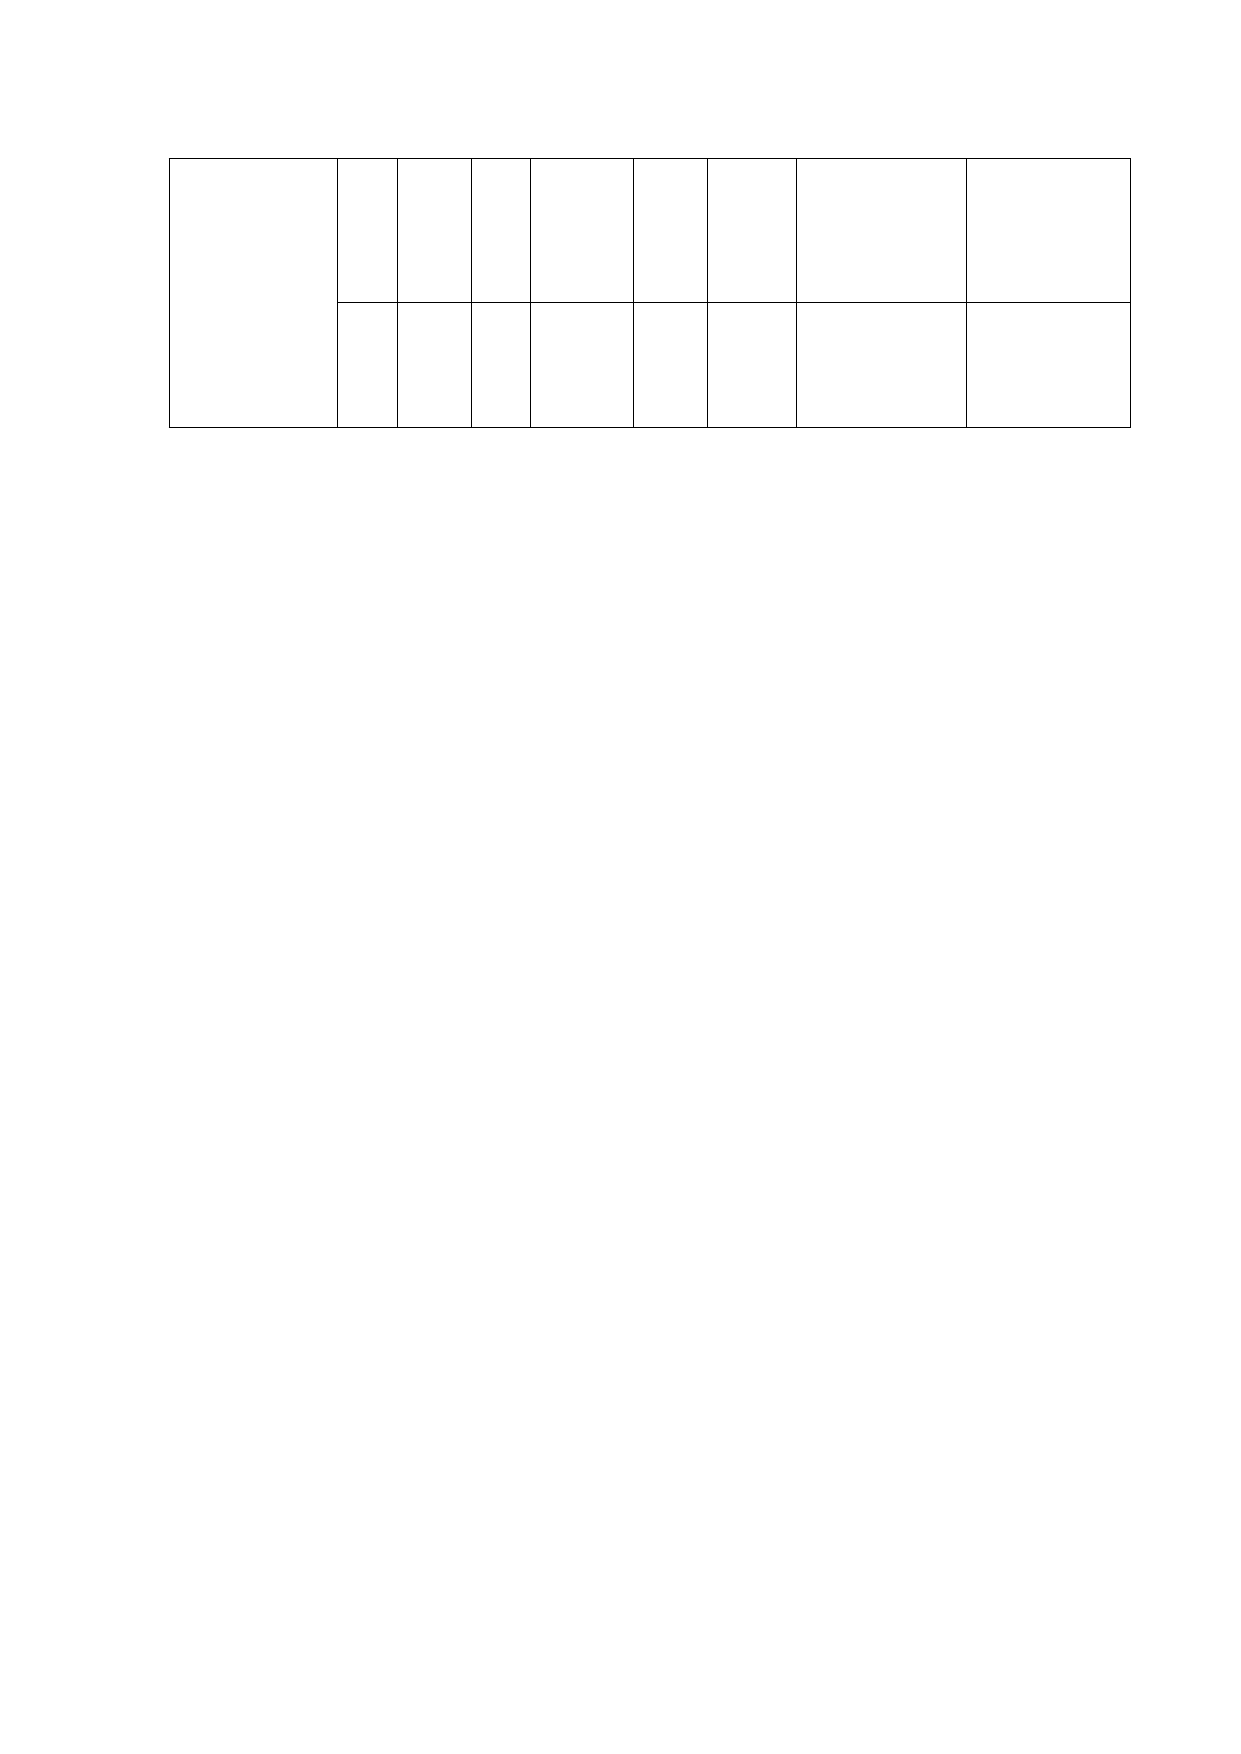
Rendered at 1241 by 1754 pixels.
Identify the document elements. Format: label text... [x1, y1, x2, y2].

table_cell [472, 159, 530, 302]
table_cell [398, 159, 471, 302]
table_cell [338, 303, 397, 427]
table_cell 服務紀錄 [170, 159, 337, 427]
table_cell [708, 303, 796, 427]
table_cell [634, 159, 707, 302]
table_cell [967, 303, 1130, 427]
table_cell [967, 159, 1130, 302]
table_cell [398, 303, 471, 427]
table_cell [797, 159, 966, 302]
table_cell [634, 303, 707, 427]
table_cell [797, 303, 966, 427]
table_cell [531, 159, 633, 302]
table_cell [338, 159, 397, 302]
table_cell [531, 303, 633, 427]
table_cell [472, 303, 530, 427]
table_cell [708, 159, 796, 302]
